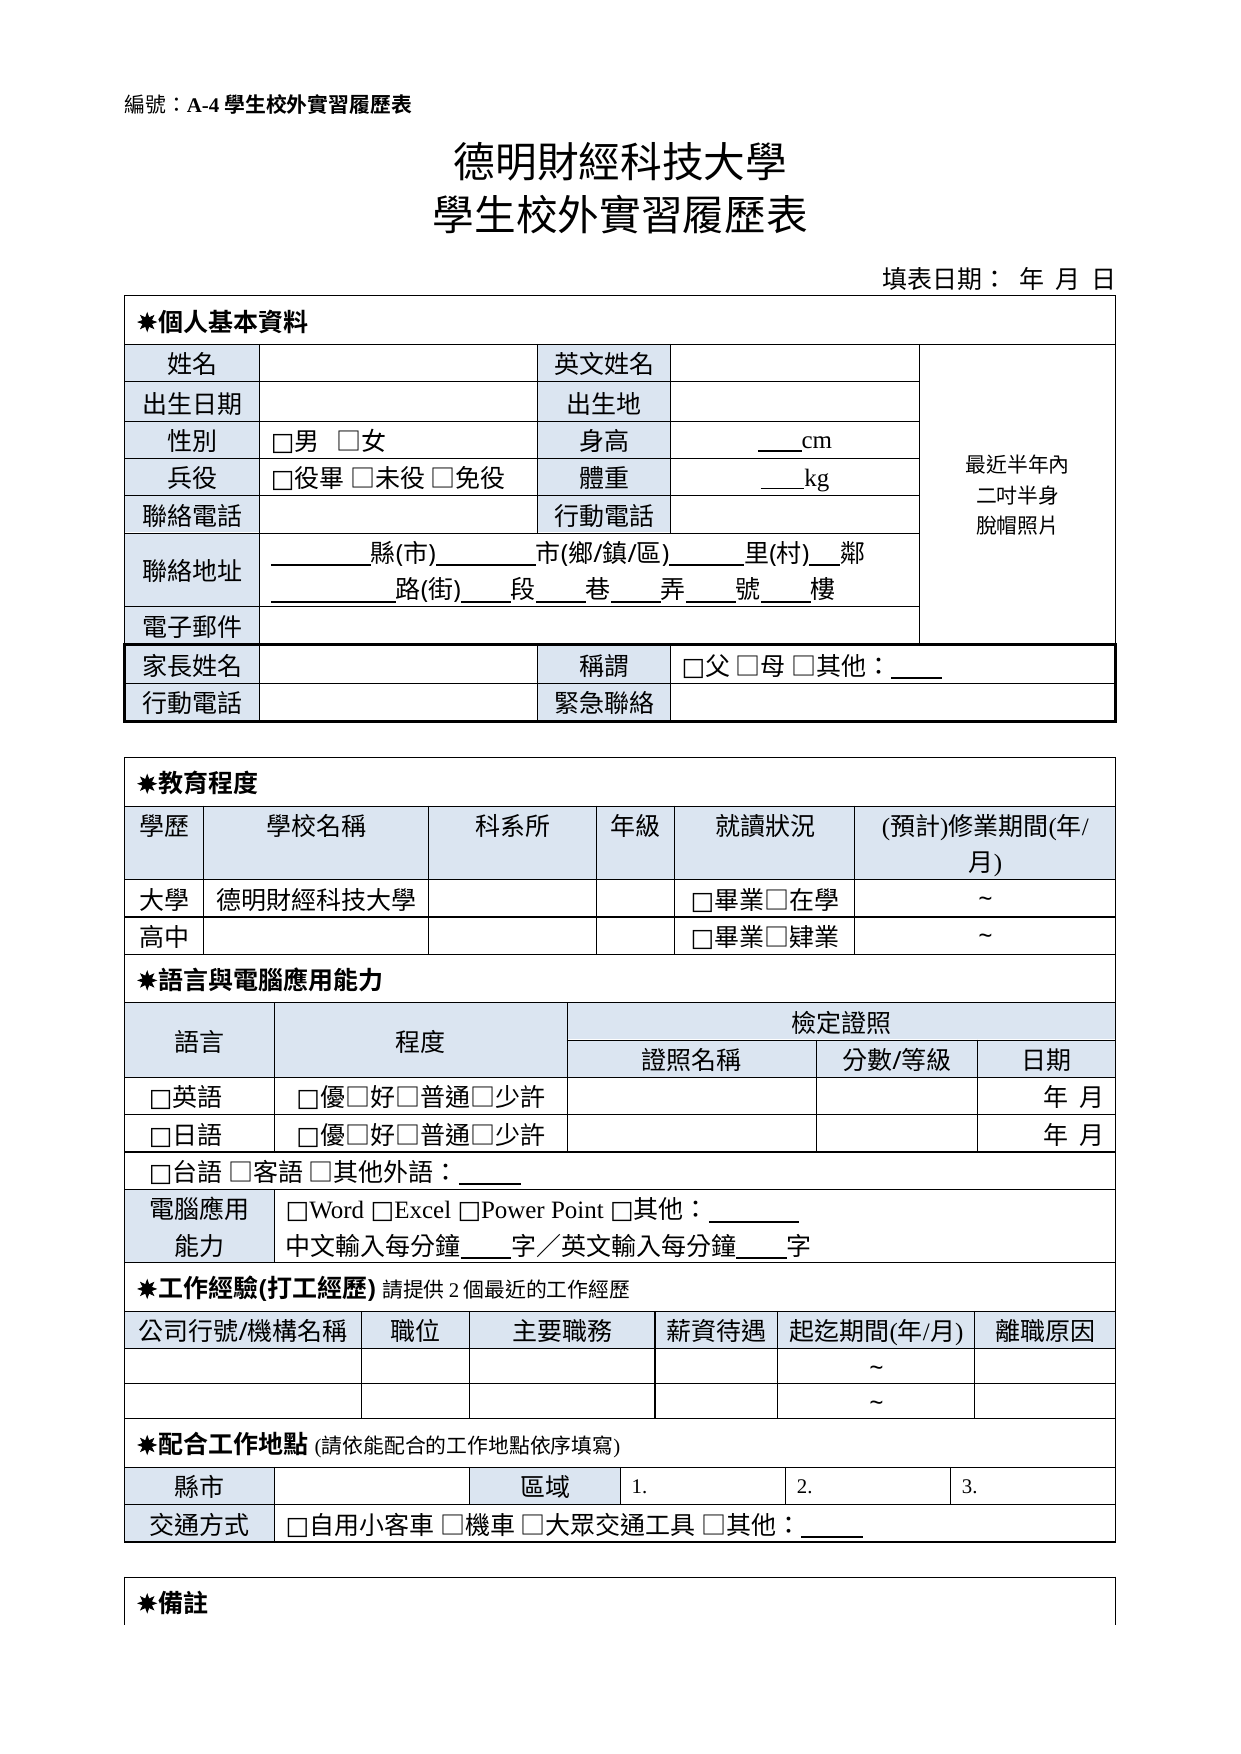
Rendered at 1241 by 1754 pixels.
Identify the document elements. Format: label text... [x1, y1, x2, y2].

table_cell [260, 382, 537, 421]
table_cell [817, 1078, 977, 1114]
table_header 教育程度 [125, 758, 1115, 806]
table_cell [656, 1384, 777, 1418]
table_cell □畢業□肄業 [675, 918, 854, 954]
table_cell 職位 [362, 1312, 469, 1348]
table_cell [568, 1115, 816, 1151]
table_cell 出生地 [538, 382, 670, 421]
table_cell 聯絡電話 [125, 496, 259, 532]
table_cell ~ [855, 918, 1115, 954]
table_cell 緊急聯絡 [538, 684, 670, 720]
table_cell [597, 918, 674, 954]
table_cell [260, 646, 537, 683]
table_cell [671, 496, 919, 532]
table_cell 離職原因 [975, 1312, 1115, 1348]
table_cell □畢業□在學 [675, 880, 854, 916]
table_cell 年級 [597, 807, 674, 879]
table_cell 區域 [470, 1468, 620, 1504]
table_cell 姓名 [125, 345, 259, 381]
table_cell 德明財經科技大學 [204, 880, 428, 916]
table_cell [260, 496, 537, 532]
table_cell 家長姓名 [126, 646, 259, 683]
table_cell □優□好□普通□少許 [275, 1078, 567, 1114]
table_cell 縣(市) 市(鄉/鎮/區) 里(村) 鄰 路(街) 段 巷 弄 號 樓 [260, 534, 919, 606]
table_cell 年 月 [978, 1078, 1115, 1114]
table_cell 出生日期 [125, 382, 259, 421]
table_cell (預計)修業期間(年/月) [855, 807, 1115, 879]
table_cell 大學 [125, 880, 203, 916]
table_cell 學歷 [125, 807, 203, 879]
table_cell 程度 [275, 1003, 567, 1077]
table_header 個人基本資料 [125, 296, 1115, 344]
table_cell [362, 1384, 469, 1418]
table_cell [817, 1115, 977, 1151]
table_cell 行動電話 [538, 496, 670, 532]
table_cell 體重 [538, 459, 670, 495]
table_cell [204, 918, 428, 954]
table_cell [260, 684, 537, 720]
table_cell [470, 1349, 654, 1383]
table_cell [429, 880, 596, 916]
table_cell 證照名稱 [568, 1041, 816, 1077]
table_cell □自用小客車 □機車 □大眾交通工具 □其他： [275, 1505, 1115, 1541]
table_cell 年 月 [978, 1115, 1115, 1151]
table_cell □Word □Excel □Power Point □其他： 中文輸入每分鐘 字／英文輸入每分鐘 字 [275, 1190, 1115, 1262]
table_cell 兵役 [125, 459, 259, 495]
table_cell [671, 382, 919, 421]
table_cell □英語 [125, 1078, 274, 1114]
table_cell □父 □母 □其他： [671, 646, 1114, 683]
table_cell 性別 [125, 422, 259, 458]
table_cell 2. [786, 1468, 950, 1504]
table_cell [260, 607, 919, 643]
table_cell 日期 [978, 1041, 1115, 1077]
table_cell 分數/等級 [817, 1041, 977, 1077]
table_cell ~ [778, 1384, 974, 1418]
table_cell 學校名稱 [204, 807, 428, 879]
table_cell □男 □女 [260, 422, 537, 458]
table_cell 縣市 [125, 1468, 274, 1504]
table_cell [429, 918, 596, 954]
table_cell 行動電話 [126, 684, 259, 720]
table_cell [671, 345, 919, 381]
table_cell 稱謂 [538, 646, 670, 683]
table_cell 聯絡地址 [125, 534, 259, 606]
table_cell [125, 1384, 361, 1418]
text 填表日期： 年 月 日 [124, 259, 1116, 295]
table_cell □優□好□普通□少許 [275, 1115, 567, 1151]
table_cell 語言 [125, 1003, 274, 1077]
table_cell [975, 1349, 1115, 1383]
table_cell 薪資待遇 [656, 1312, 777, 1348]
table_cell [975, 1384, 1115, 1418]
table_cell 身高 [538, 422, 670, 458]
table_cell [470, 1384, 654, 1418]
table_cell [656, 1349, 777, 1383]
table_cell 電子郵件 [125, 607, 259, 643]
table_cell 電腦應用 能力 [125, 1190, 274, 1262]
table_cell 配合工作地點 (請依能配合的工作地點依序填寫) [125, 1419, 1115, 1467]
table_cell 工作經驗(打工經歷) 請提供2個最近的工作經歷 [125, 1263, 1115, 1311]
table_cell ~ [778, 1349, 974, 1383]
table_cell 1. [621, 1468, 785, 1504]
text 學生校外實習履歷表 [124, 188, 1116, 240]
table_cell 高中 [125, 918, 203, 954]
table_cell 最近半年內 二吋半身 脫帽照片 [920, 345, 1115, 643]
table_cell [260, 345, 537, 381]
table_cell [362, 1349, 469, 1383]
table_cell [597, 880, 674, 916]
table_header 備註 [125, 1578, 1115, 1625]
table_cell 就讀狀況 [675, 807, 854, 879]
table_cell cm [671, 422, 919, 458]
table_cell ~ [855, 880, 1115, 916]
table_cell □台語 □客語 □其他外語： [125, 1153, 1115, 1189]
table_cell 科系所 [429, 807, 596, 879]
table_cell [568, 1078, 816, 1114]
table_cell 交通方式 [125, 1505, 274, 1541]
table_cell 檢定證照 [568, 1003, 1115, 1039]
table_cell □役畢 □未役 □免役 [260, 459, 537, 495]
table_cell 3. [951, 1468, 1115, 1504]
table_cell 起迄期間(年/月) [778, 1312, 974, 1348]
table_cell 語言與電腦應用能力 [125, 955, 1115, 1002]
table_cell kg [671, 459, 919, 495]
table_cell 公司行號/機構名稱 [125, 1312, 361, 1348]
table_cell [125, 1349, 361, 1383]
table_cell [671, 684, 1114, 720]
table_cell [275, 1468, 469, 1504]
table_cell 英文姓名 [538, 345, 670, 381]
table_cell □日語 [125, 1115, 274, 1151]
table_cell 主要職務 [470, 1312, 654, 1348]
text 德明財經科技大學 [124, 136, 1116, 188]
